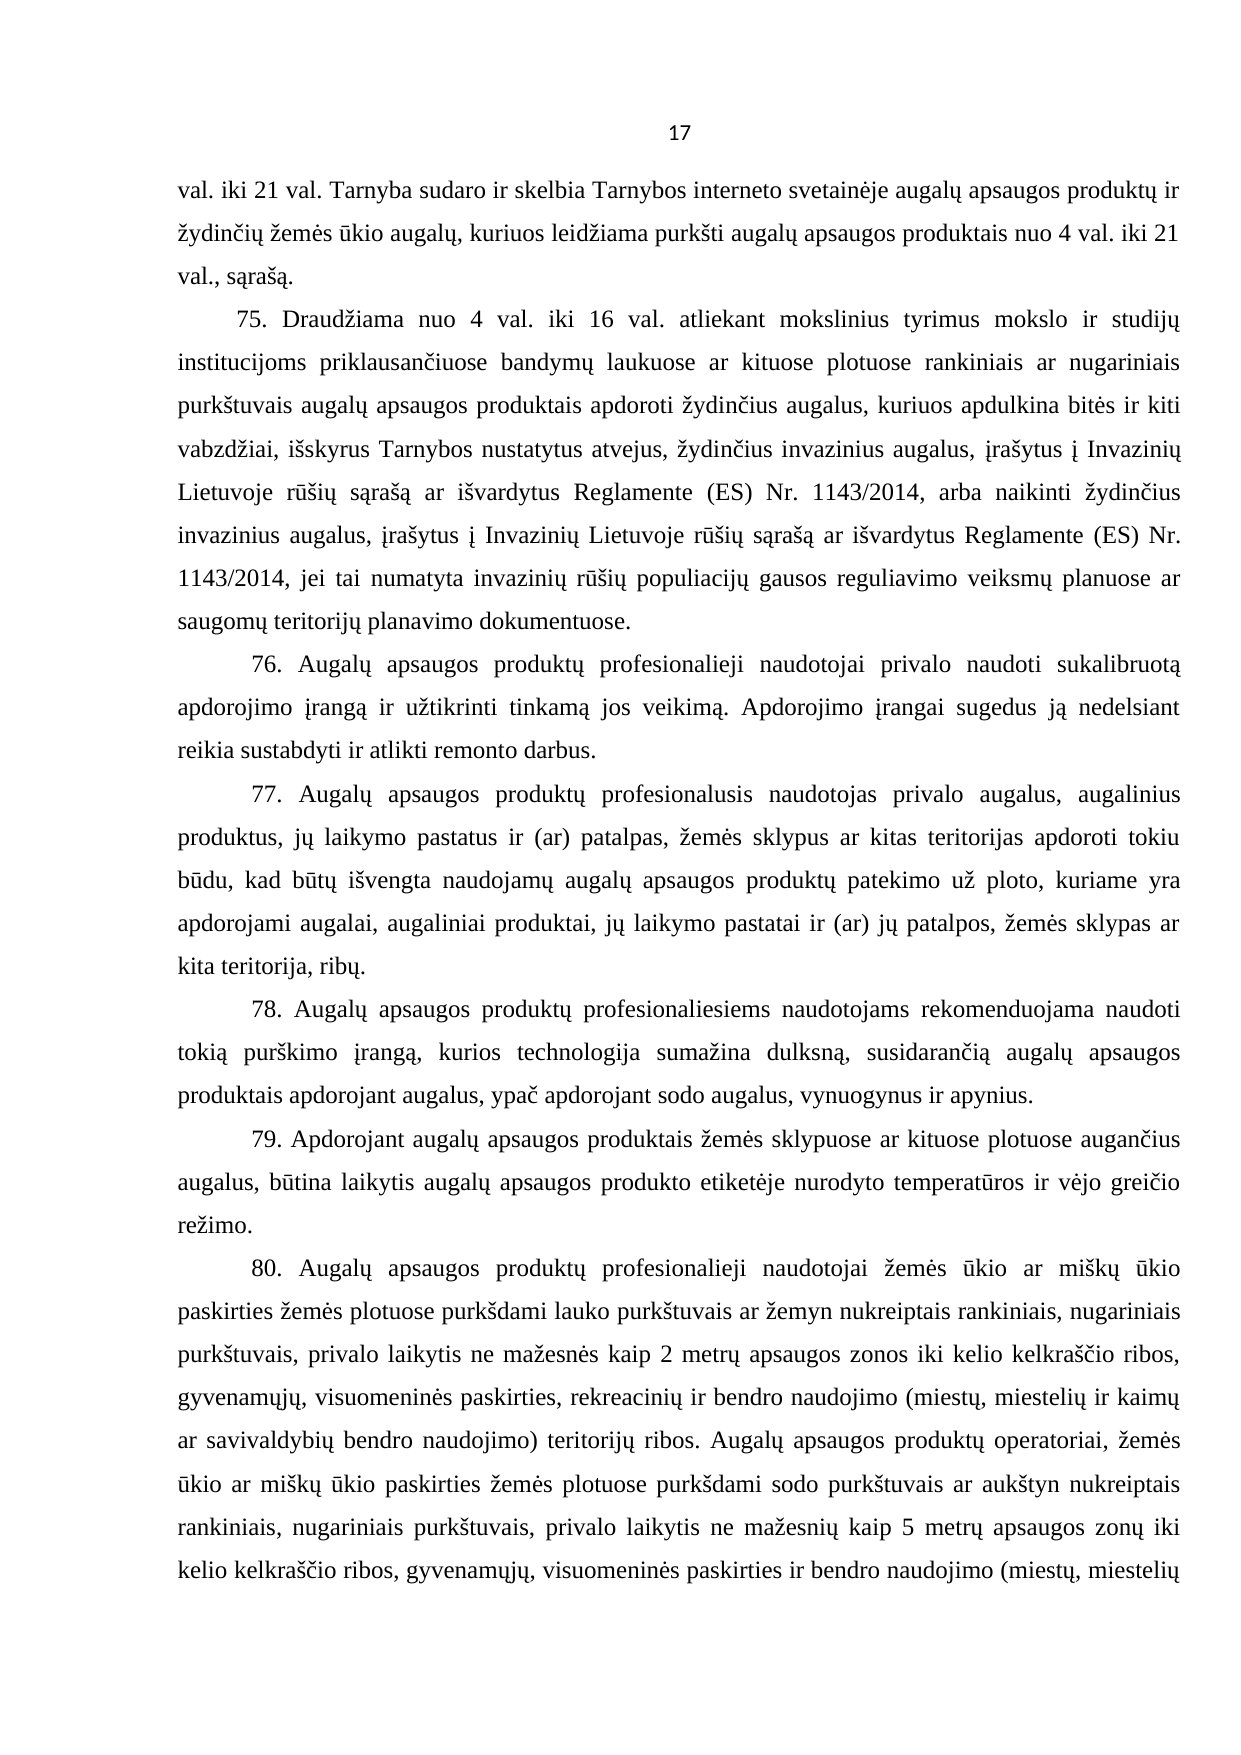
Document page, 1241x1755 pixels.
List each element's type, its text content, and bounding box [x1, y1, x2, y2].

text 80. Augalų apsaugos produktų profesionalieji naudotojai žemės ūkio ar miškų ūkio paskirties žemės plotuose purkšdami lauko purkštuvais ar žemyn nukreiptais rankiniais, nugariniais purkštuvais, privalo laikytis ne mažesnės kaip 2 metrų apsaugos zonos iki kelio kelkraščio ribos, gyvenamųjų, visuomeninės paskirties, rekreacinių ir bendro naudojimo (miestų, miestelių ir kaimų ar savivaldybių bendro naudojimo) teritorijų ribos. Augalų apsaugos produktų operatoriai, žemės ūkio ar miškų ūkio paskirties žemės plotuose purkšdami sodo purkštuvais ar aukštyn nukreiptais rankiniais, nugariniais purkštuvais, privalo laikytis ne mažesnių kaip 5 metrų apsaugos zonų iki kelio kelkraščio ribos, gyvenamųjų, visuomeninės paskirties ir bendro naudojimo (miestų, miestelių [177, 1253, 1181, 1584]
text 79. Apdorojant augalų apsaugos produktais žemės sklypuose ar kituose plotuose augančius augalus, būtina laikytis augalų apsaugos produkto etiketėje nurodyto temperatūros ir vėjo greičio režimo. [177, 1124, 1181, 1239]
text 76. Augalų apsaugos produktų profesionalieji naudotojai privalo naudoti sukalibruotą apdorojimo įrangą ir užtikrinti tinkamą jos veikimą. Apdorojimo įrangai sugedus ją nedelsiant reikia sustabdyti ir atlikti remonto darbus. [177, 649, 1181, 764]
text 75. Draudžiama nuo 4 val. iki 16 val. atliekant mokslinius tyrimus mokslo ir studijų institucijoms priklausančiuose bandymų laukuose ar kituose plotuose rankiniais ar nugariniais purkštuvais augalų apsaugos produktais apdoroti žydinčius augalus, kuriuos apdulkina bitės ir kiti vabzdžiai, išskyrus Tarnybos nustatytus atvejus, žydinčius invazinius augalus, įrašytus į Invazinių Lietuvoje rūšių sąrašą ar išvardytus Reglamente (ES) Nr. 1143/2014, arba naikinti žydinčius invazinius augalus, įrašytus į Invazinių Lietuvoje rūšių sąrašą ar išvardytus Reglamente (ES) Nr. 1143/2014, jei tai numatyta invazinių rūšių populiacijų gausos reguliavimo veiksmų planuose ar saugomų teritorijų planavimo dokumentuose. [177, 304, 1181, 635]
text 77. Augalų apsaugos produktų profesionalusis naudotojas privalo augalus, augalinius produktus, jų laikymo pastatus ir (ar) patalpas, žemės sklypus ar kitas teritorijas apdoroti tokiu būdu, kad būtų išvengta naudojamų augalų apsaugos produktų patekimo už ploto, kuriame yra apdorojami augalai, augaliniai produktai, jų laikymo pastatai ir (ar) jų patalpos, žemės sklypas ar kita teritorija, ribų. [177, 779, 1181, 980]
text val. iki 21 val. Tarnyba sudaro ir skelbia Tarnybos interneto svetainėje augalų apsaugos produktų ir žydinčių žemės ūkio augalų, kuriuos leidžiama purkšti augalų apsaugos produktais nuo 4 val. iki 21 val., sąrašą. [177, 175, 1181, 290]
text 78. Augalų apsaugos produktų profesionaliesiems naudotojams rekomenduojama naudoti tokią purškimo įrangą, kurios technologija sumažina dulksną, susidarančią augalų apsaugos produktais apdorojant augalus, ypač apdorojant sodo augalus, vynuogynus ir apynius. [177, 994, 1181, 1109]
